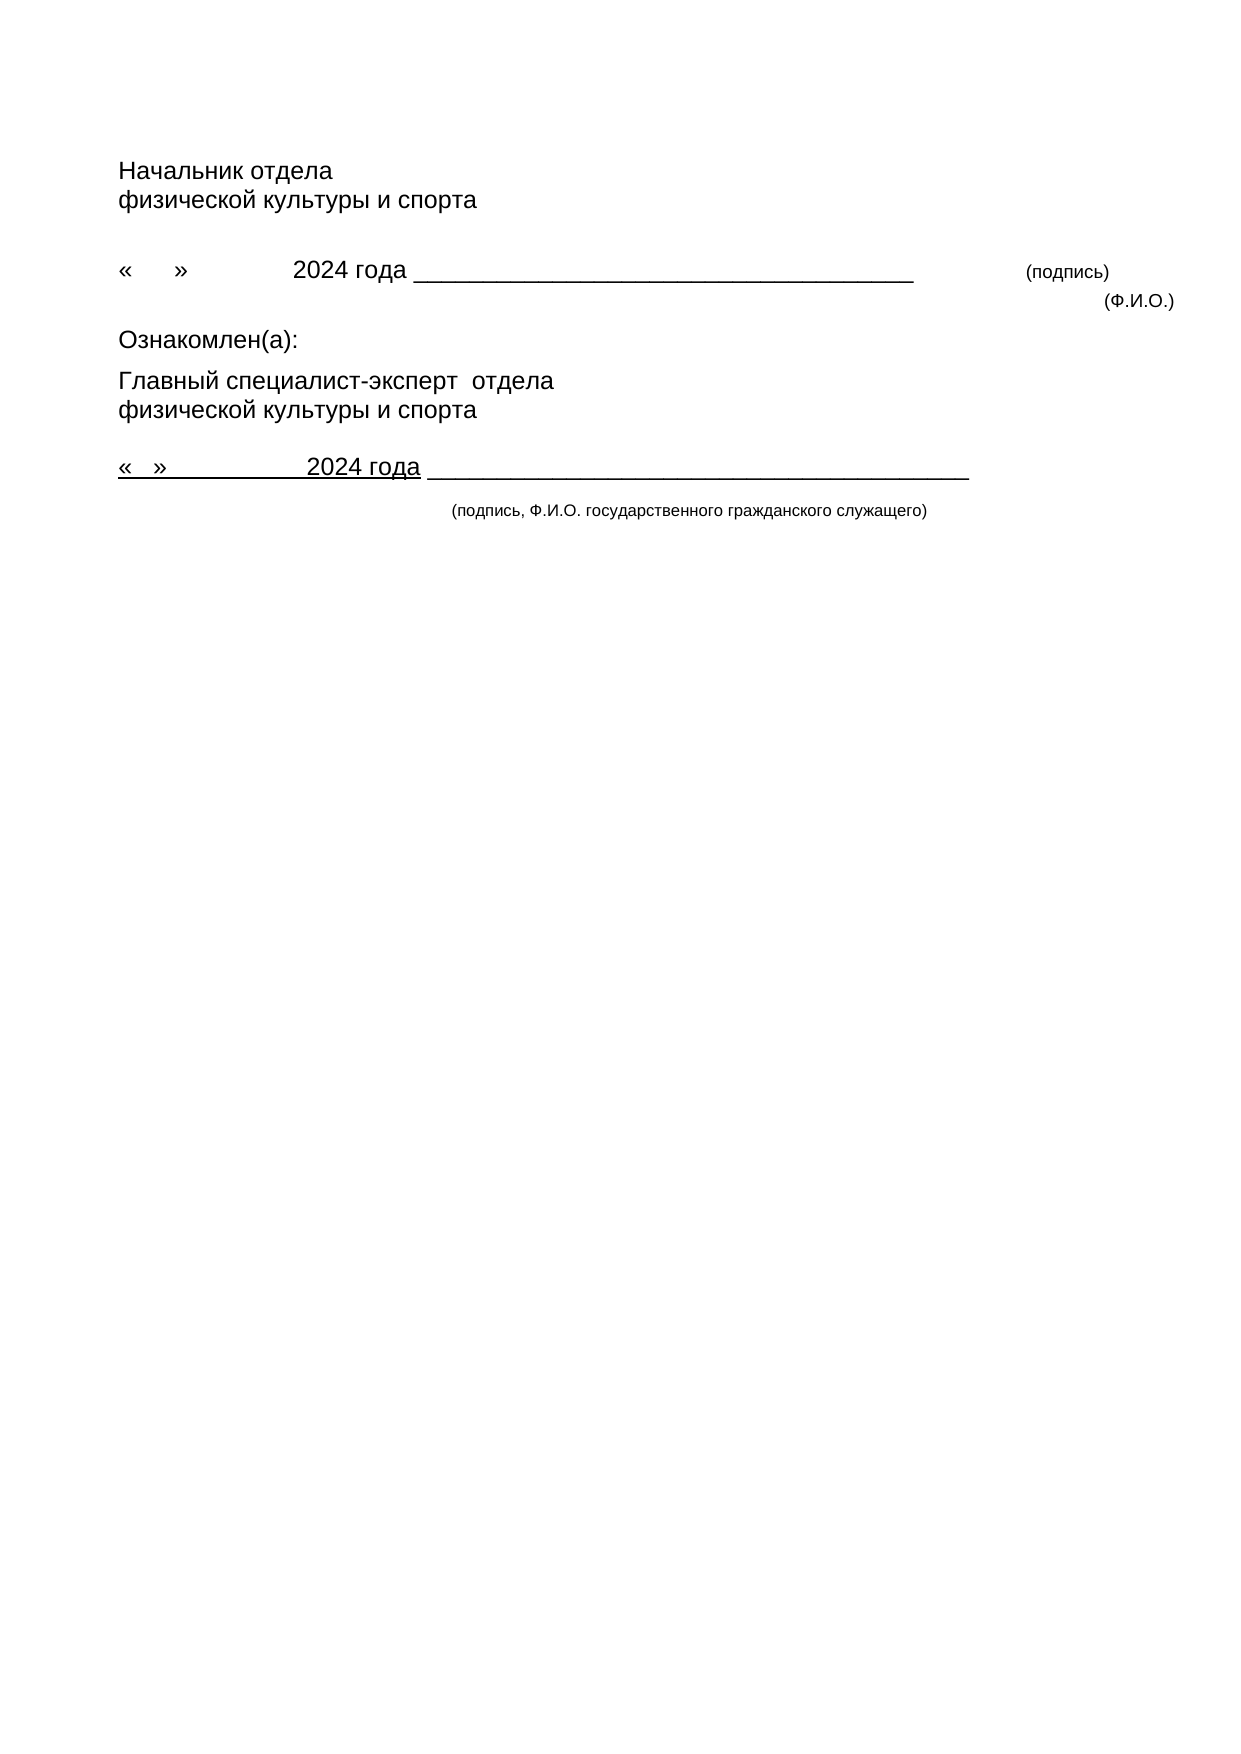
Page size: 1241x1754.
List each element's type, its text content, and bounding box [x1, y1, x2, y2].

text Начальник отдела [118, 156, 1181, 185]
text физической культуры и спорта [118, 185, 1181, 214]
text Главный специалист-эксперт отдела [118, 366, 1181, 395]
text « » 2024 года ____________________________________ (подпись) (Ф.И.О.) [118, 255, 1181, 312]
text (подпись, Ф.И.О. государственного гражданского служащего) [118, 493, 1181, 522]
text Ознакомлен(а): [118, 325, 1181, 354]
text физической культуры и спорта [118, 395, 1181, 423]
text « » 2024 года _______________________________________ [118, 452, 1181, 481]
